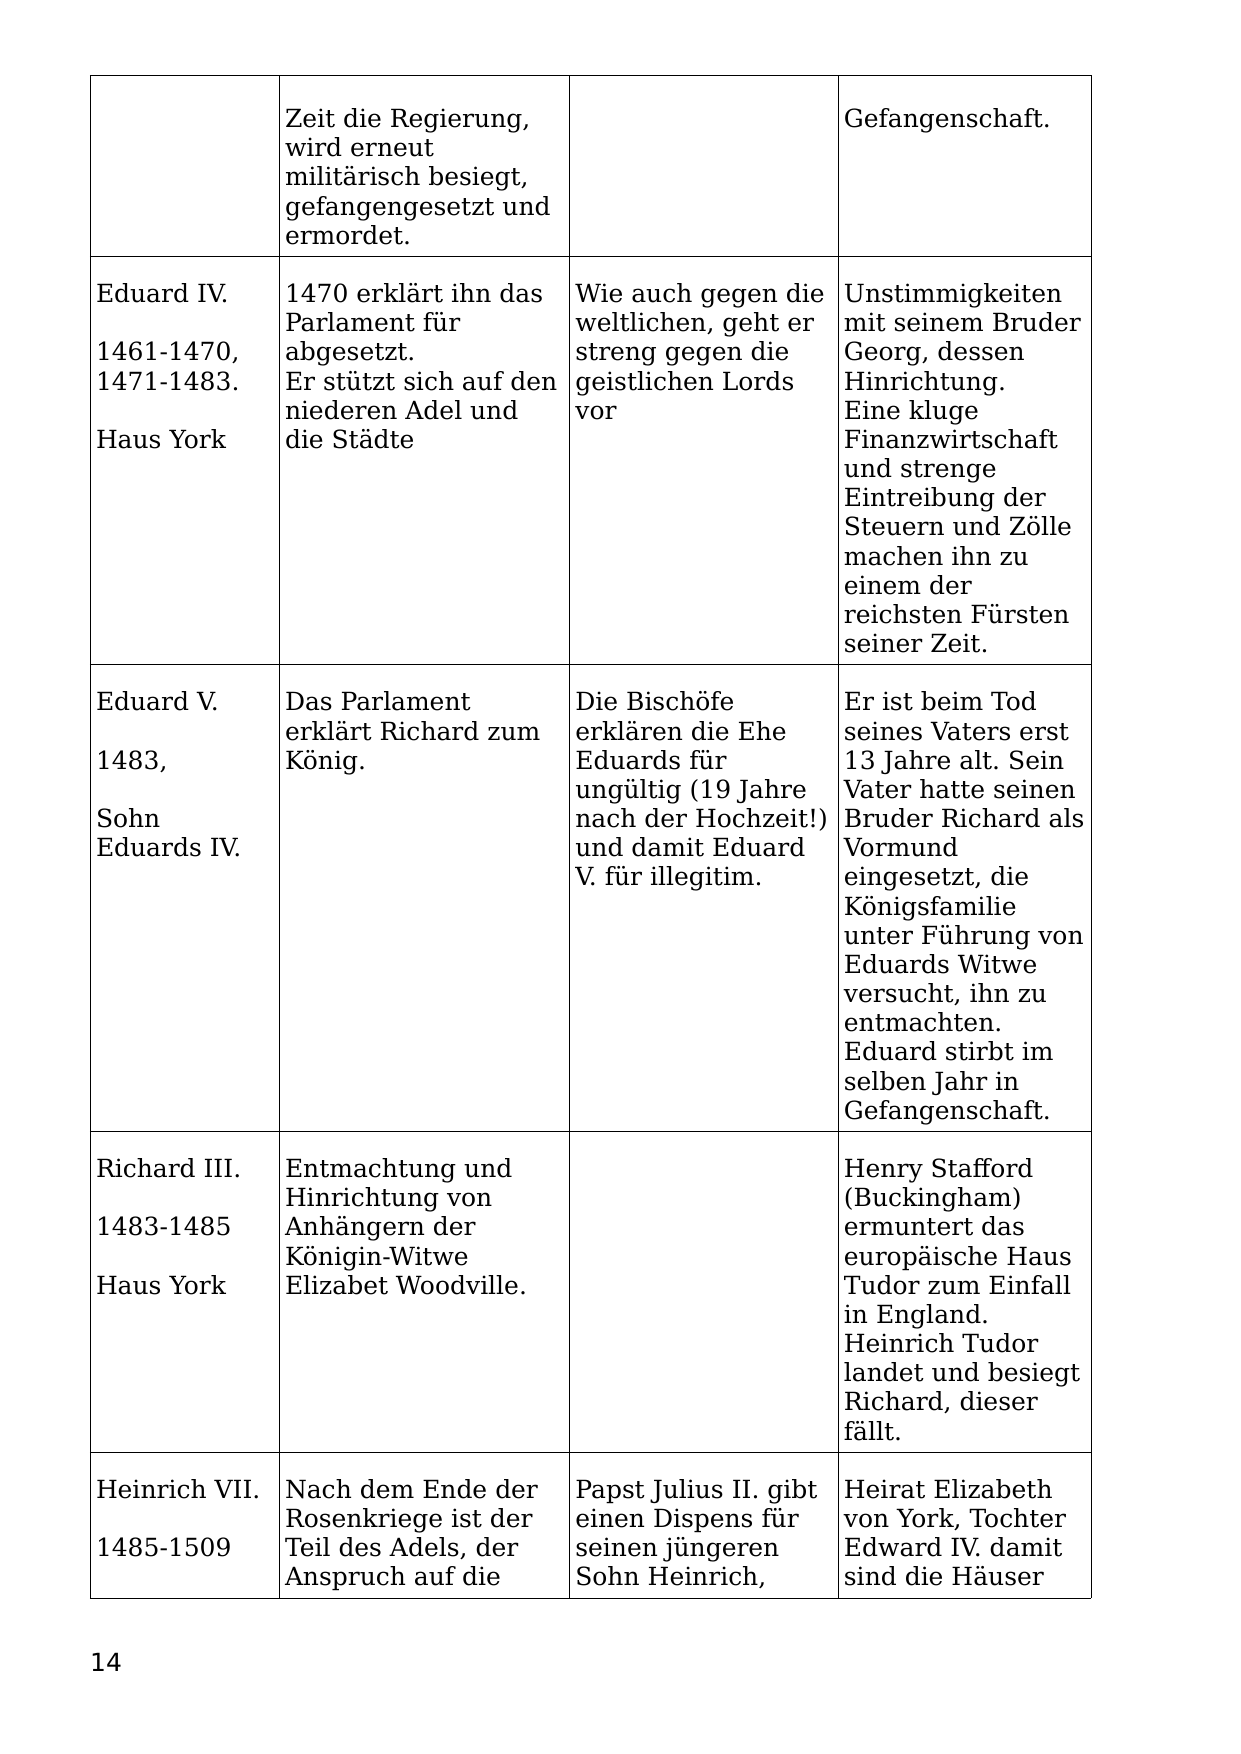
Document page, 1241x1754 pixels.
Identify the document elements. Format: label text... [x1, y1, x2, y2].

table_cell Gefangenschaft. [839, 76, 1091, 256]
table_cell 1470 erklärt ihn das Parlament für abgesetzt. Er stützt sich auf den niederen Adel und die Städte [280, 257, 569, 664]
table_cell Eduard V. 1483, Sohn Eduards IV. [91, 665, 279, 1131]
table_cell Wie auch gegen die weltlichen, geht er streng gegen die geistlichen Lords vor [570, 257, 838, 664]
table_cell Er ist beim Tod seines Vaters erst 13 Jahre alt. Sein Vater hatte seinen Bruder Richard als Vormund eingesetzt, die Königsfamilie unter Führung von Eduards Witwe versucht, ihn zu entmachten. Eduard stirbt im selben Jahr in Gefangenschaft. [839, 665, 1091, 1131]
table_cell Eduard IV. 1461-1470, 1471-1483. Haus York [91, 257, 279, 664]
table_cell [91, 76, 279, 256]
table_cell Heinrich VII. 1485-1509 [91, 1453, 279, 1597]
table_cell Heirat Elizabeth von York, Tochter Edward IV. damit sind die Häuser [839, 1453, 1091, 1597]
table_cell Die Bischöfe erklären die Ehe Eduards für ungültig (19 Jahre nach der Hochzeit!) und damit Eduard V. für illegitim. [570, 665, 838, 1131]
table_cell Richard III. 1483-1485 Haus York [91, 1132, 279, 1452]
table_cell Henry Stafford (Buckingham) ermuntert das europäische Haus Tudor zum Einfall in England. Heinrich Tudor landet und besiegt Richard, dieser fällt. [839, 1132, 1091, 1452]
table_cell Entmachtung und Hinrichtung von Anhängern der Königin-Witwe Elizabet Woodville. [280, 1132, 569, 1452]
table_cell Nach dem Ende der Rosenkriege ist der Teil des Adels, der Anspruch auf die [280, 1453, 569, 1597]
table_cell [570, 1132, 838, 1452]
table_cell Zeit die Regierung, wird erneut militärisch besiegt, gefangengesetzt und ermordet. [280, 76, 569, 256]
table_cell Das Parlament erklärt Richard zum König. [280, 665, 569, 1131]
table_cell Unstimmigkeiten mit seinem Bruder Georg, dessen Hinrichtung. Eine kluge Finanzwirtschaft und strenge Eintreibung der Steuern und Zölle machen ihn zu einem der reichsten Fürsten seiner Zeit. [839, 257, 1091, 664]
table_cell [570, 76, 838, 256]
table_cell Papst Julius II. gibt einen Dispens für seinen jüngeren Sohn Heinrich, [570, 1453, 838, 1597]
